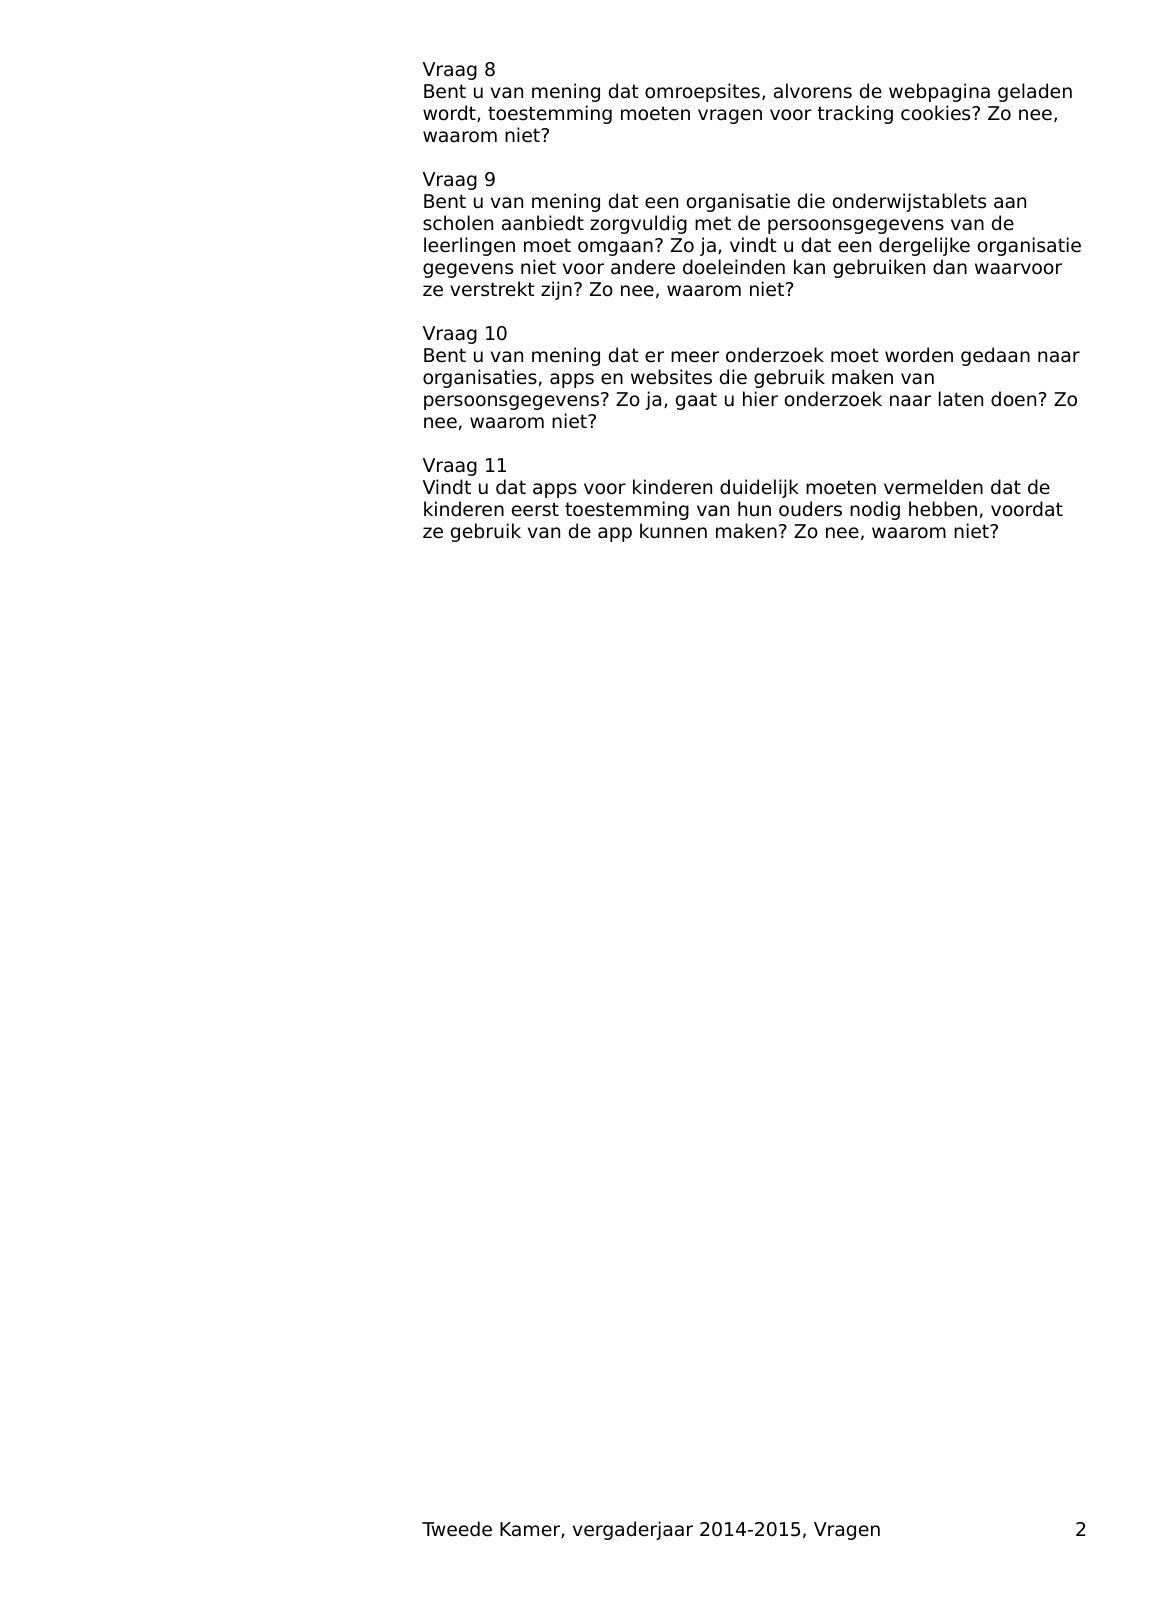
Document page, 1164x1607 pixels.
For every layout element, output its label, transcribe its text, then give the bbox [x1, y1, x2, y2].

text Bent u van mening dat een organisatie die onderwijstablets aan scholen aanbiedt zorgvuldig met de persoonsgegevens van de leerlingen moet omgaan? Zo ja, vindt u dat een dergelijke organisatie gegevens niet voor andere doeleinden kan gebruiken dan waarvoor ze verstrekt zijn? Zo nee, waarom niet? [422, 191, 1087, 301]
text Vindt u dat apps voor kinderen duidelijk moeten vermelden dat de kinderen eerst toestemming van hun ouders nodig hebben, voordat ze gebruik van de app kunnen maken? Zo nee, waarom niet? [422, 477, 1087, 543]
text Bent u van mening dat er meer onderzoek moet worden gedaan naar organisaties, apps en websites die gebruik maken van persoonsgegevens? Zo ja, gaat u hier onderzoek naar laten doen? Zo nee, waarom niet? [422, 345, 1087, 433]
text Vraag 8 [422, 59, 1087, 81]
text Vraag 9 [422, 169, 1087, 191]
text Vraag 11 [422, 455, 1087, 477]
text Vraag 10 [422, 323, 1087, 345]
text Bent u van mening dat omroepsites, alvorens de webpagina geladen wordt, toestemming moeten vragen voor tracking cookies? Zo nee, waarom niet? [422, 81, 1087, 147]
